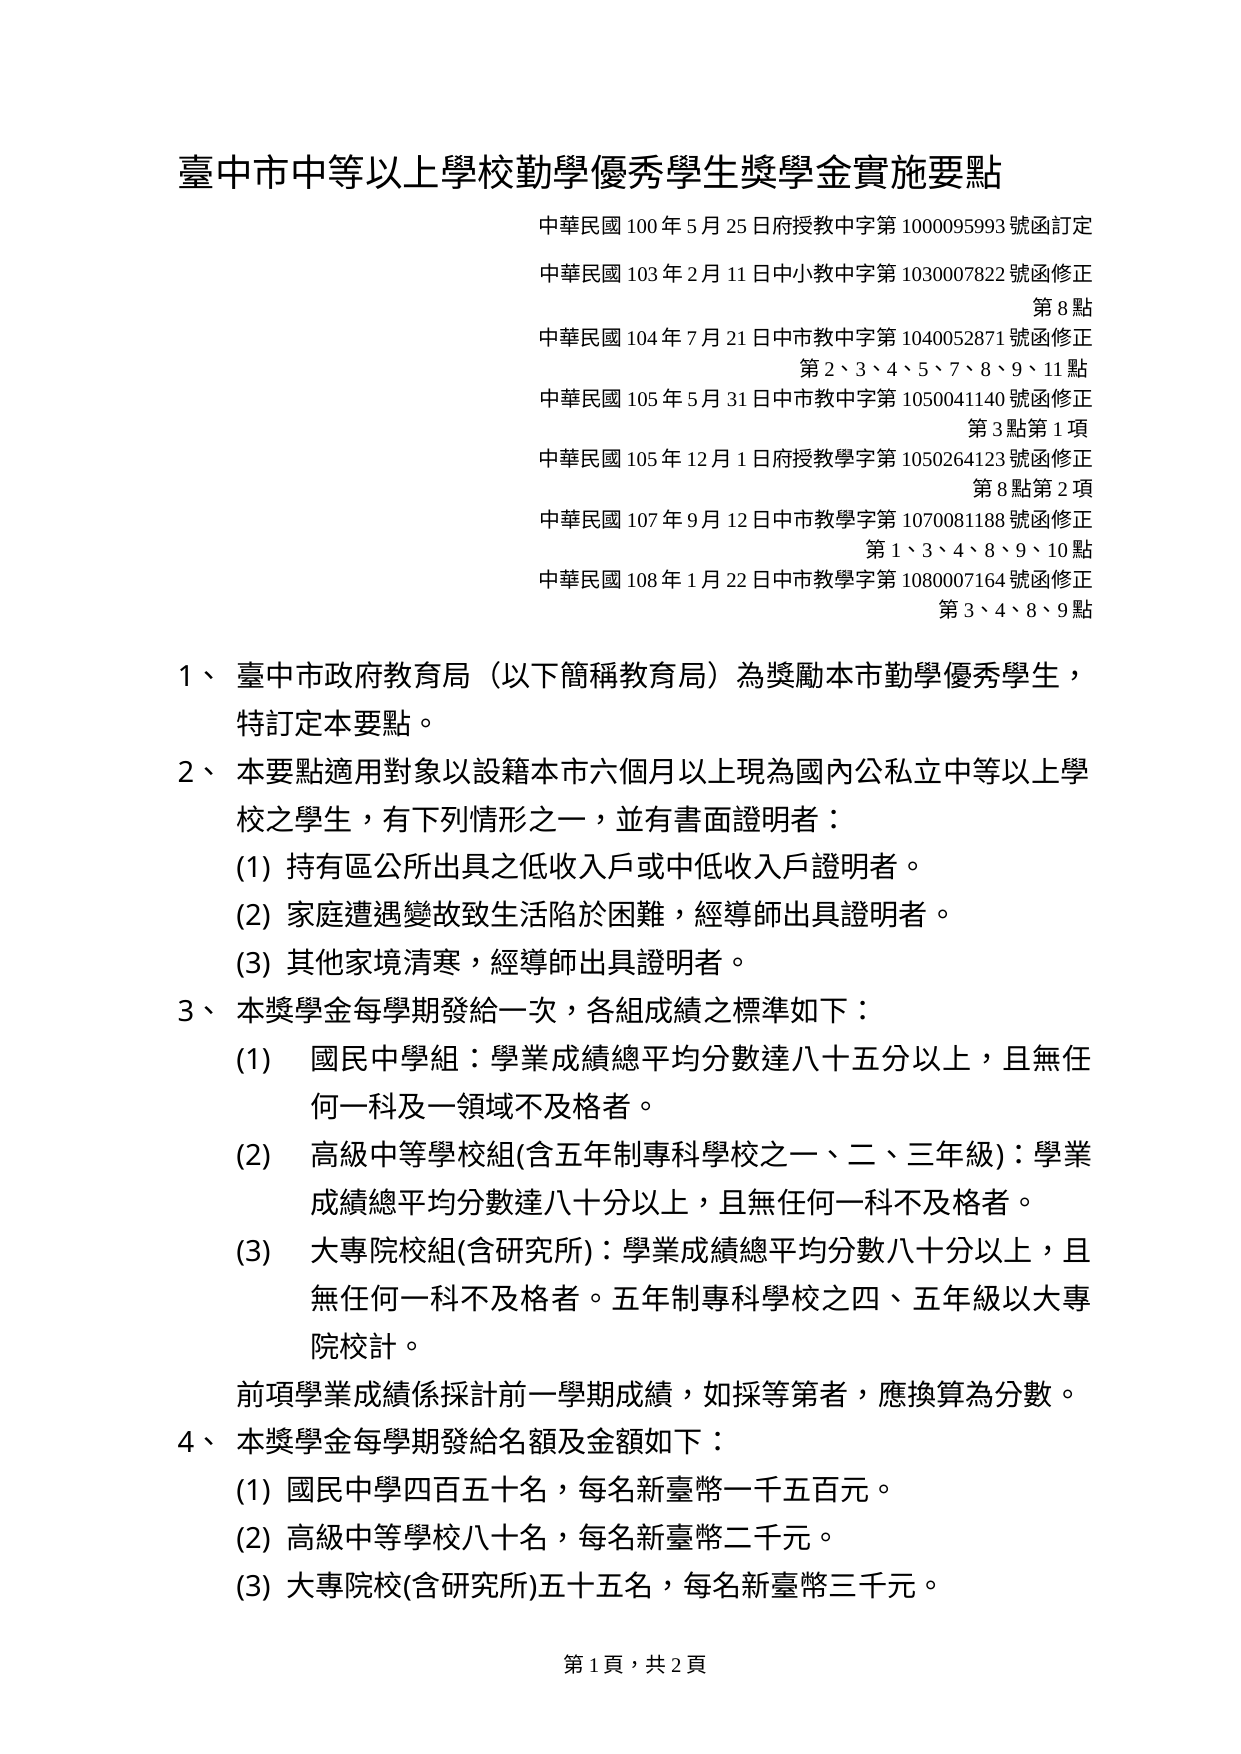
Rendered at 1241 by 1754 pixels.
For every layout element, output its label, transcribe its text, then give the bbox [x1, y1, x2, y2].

list 臺中市政府教育局（以下簡稱教育局）為獎勵本市勤學優秀學生， 特訂定本要點。 [177, 648, 1092, 744]
list 持有區公所出具之低收入戶或中低收入戶證明者。 [236, 839, 1092, 887]
text 中華民國100年5月25日府授教中字第1000095993號函訂定 中華民國103年2月11日中小教中字第1030007822號函修正 [177, 196, 1092, 291]
text 中華民國105年5月31日中市教中字第1050041140號函修正 [177, 382, 1092, 412]
list 其他家境清寒，經導師出具證明者。 [236, 935, 1092, 983]
list 家庭遭遇變故致生活陷於困難，經導師出具證明者。 [236, 887, 1092, 935]
list 高級中等學校八十名，每名新臺幣二千元。 [236, 1510, 1092, 1558]
list 大專院校組(含研究所)：學業成績總平均分數八十分以上，且無任何一科不及格者。五年制專科學校之四、五年級以大專院校計。 [236, 1223, 1092, 1367]
text 第8點 [177, 291, 1092, 322]
text 第8點第2項 [177, 473, 1092, 503]
list 高級中等學校組(含五年制專科學校之一、二、三年級)：學業成績總平均分數達八十分以上，且無任何一科不及格者。 [236, 1127, 1092, 1223]
text 前項學業成績係採計前一學期成績，如採等第者，應換算為分數。 [236, 1367, 1092, 1414]
list 大專院校(含研究所)五十五名，每名新臺幣三千元。 [236, 1558, 1092, 1606]
list 國民中學四百五十名，每名新臺幣一千五百元。 [236, 1462, 1092, 1510]
text 中華民國105年12月1日府授教學字第1050264123號函修正 [177, 442, 1092, 473]
list 國民中學組：學業成績總平均分數達八十五分以上，且無任何一科及一領域不及格者。 [236, 1031, 1092, 1127]
list 本獎學金每學期發給名額及金額如下： [177, 1414, 1092, 1462]
text 第1、3、4、8、9、10點 [177, 533, 1092, 563]
list 本要點適用對象以設籍本市六個月以上現為國內公私立中等以上學校之學生，有下列情形之一，並有書面證明者： [177, 744, 1092, 839]
text 第3、4、8、9點 [177, 593, 1092, 624]
text 臺中市中等以上學校勤學優秀學生獎學金實施要點 [177, 148, 1092, 196]
text 中華民國107年9月12日中市教學字第1070081188號函修正 [177, 503, 1092, 533]
text 中華民國104年7月21日中市教中字第1040052871號函修正 [177, 322, 1092, 352]
text 中華民國108年1月22日中市教學字第1080007164號函修正 [177, 563, 1092, 593]
text 第3點第1項 [177, 412, 1092, 442]
list 本獎學金每學期發給一次，各組成績之標準如下： [177, 983, 1092, 1031]
text 第2、3、4、5、7、8、9、11點 [177, 352, 1092, 382]
